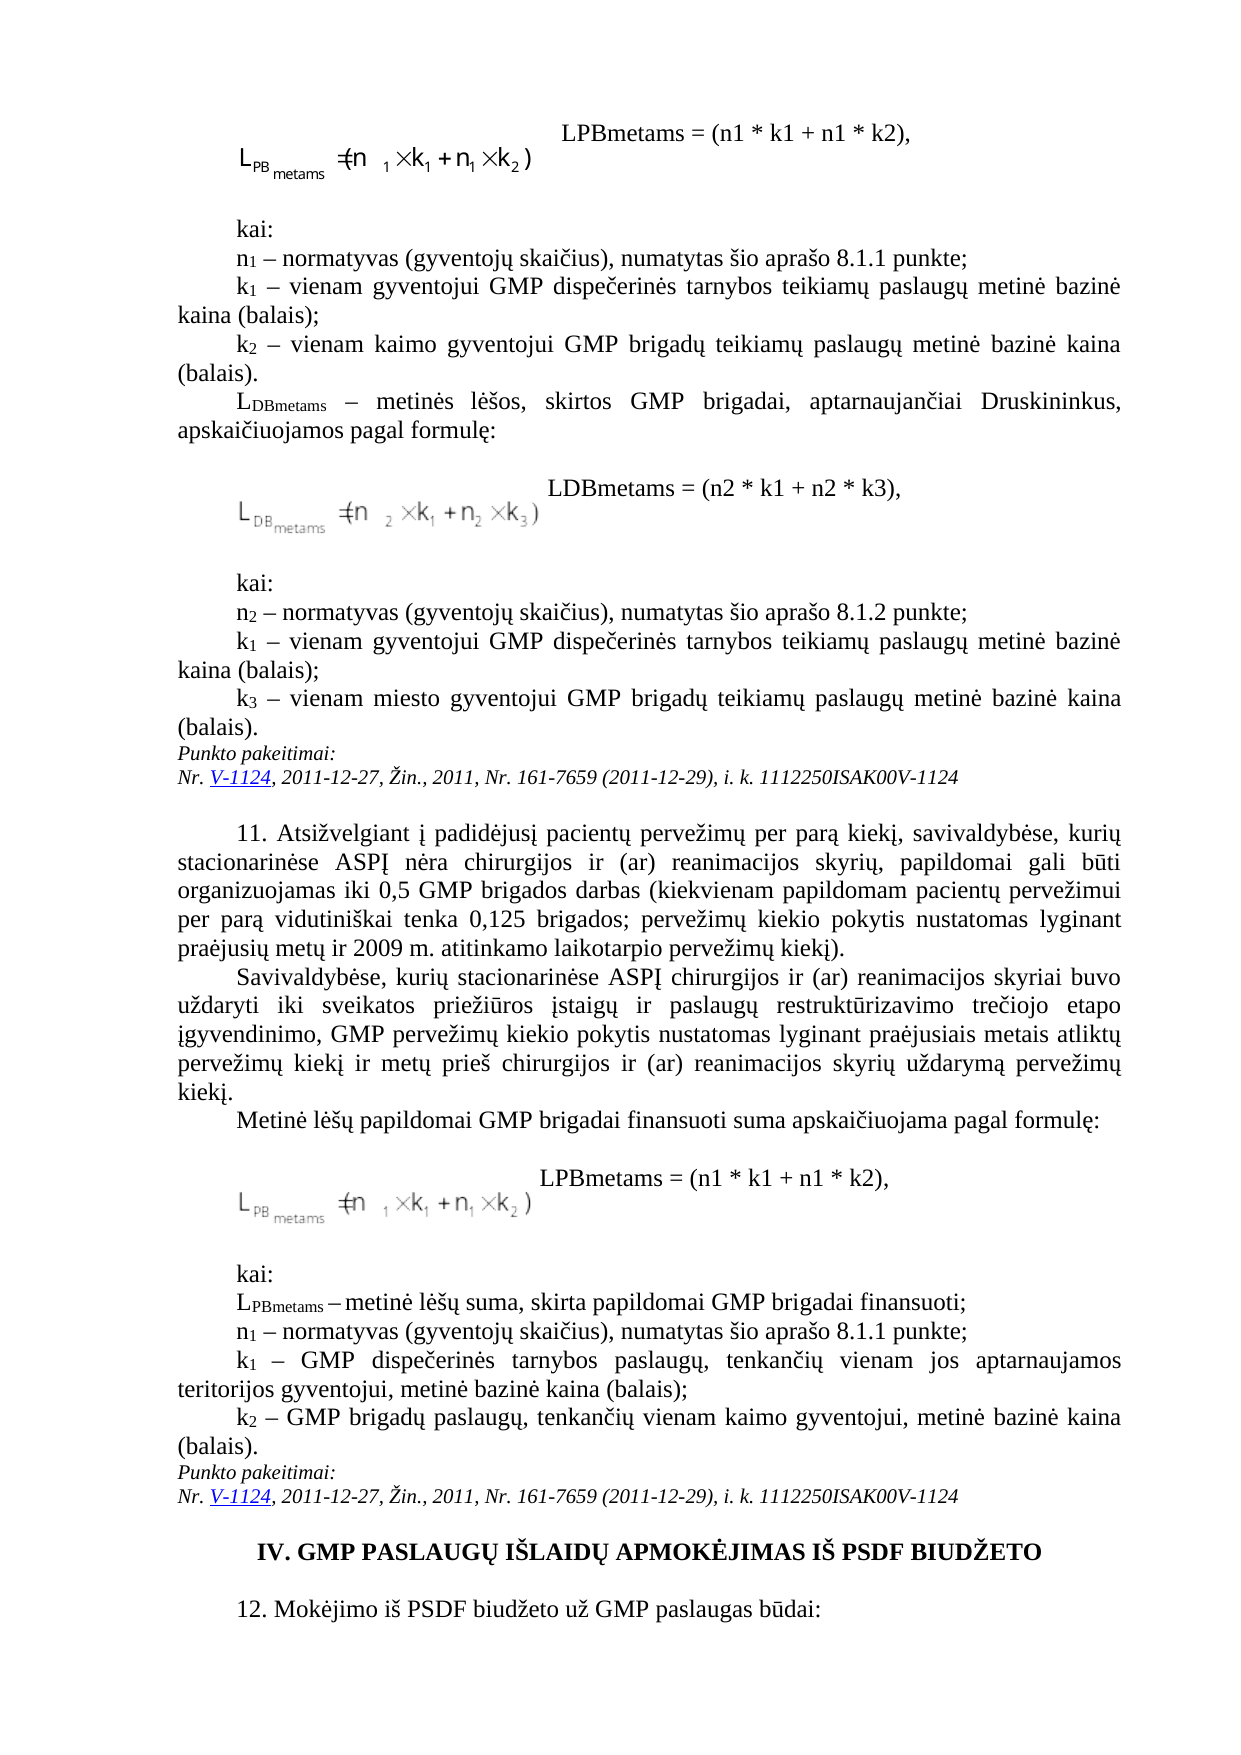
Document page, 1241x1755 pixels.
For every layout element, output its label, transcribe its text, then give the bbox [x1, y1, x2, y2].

text LPBmetams – metinė lėšų suma, skirta papildomai GMP brigadai finansuoti; [177, 1287, 1122, 1316]
text n2 – normatyvas (gyventojų skaičius), numatytas šio aprašo 8.1.2 punkte; [177, 597, 1122, 626]
text kai: [177, 1259, 1122, 1287]
text LPBmetams = (n1 * k1 + n1 * k2), [177, 118, 1122, 185]
text 11. Atsižvelgiant į padidėjusį pacientų pervežimų per parą kiekį, savivaldybėse, kurių stacionarinėse ASPĮ nėra chirurgijos ir (ar) reanimacijos skyrių, papildomai gali būti organizuojamas iki 0,5 GMP brigados darbas (kiekvienam papildomam pacientų pervežimui per parą vidutiniškai tenka 0,125 brigados; pervežimų kiekio pokytis nustatomas lyginant praėjusių metų ir 2009 m. atitinkamo laikotarpio pervežimų kiekį). [177, 818, 1122, 962]
text k1 – vienam gyventojui GMP dispečerinės tarnybos teikiamų paslaugų metinė bazinė kaina (balais); [177, 271, 1122, 329]
text k1 – GMP dispečerinės tarnybos paslaugų, tenkančių vienam jos aptarnaujamos teritorijos gyventojui, metinė bazinė kaina (balais); [177, 1345, 1122, 1402]
text LDBmetams = (n2 * k1 + n2 * k3), [177, 473, 1122, 540]
text k2 – vienam kaimo gyventojui GMP brigadų teikiamų paslaugų metinė bazinė kaina (balais). [177, 329, 1122, 386]
text k1 – vienam gyventojui GMP dispečerinės tarnybos teikiamų paslaugų metinė bazinė kaina (balais); [177, 626, 1122, 683]
text Nr. V-1124, 2011-12-27, Žin., 2011, Nr. 161-7659 (2011-12-29), i. k. 1112250ISAK00V-1124 [177, 765, 1122, 789]
text n1 – normatyvas (gyventojų skaičius), numatytas šio aprašo 8.1.1 punkte; [177, 243, 1122, 271]
text Punkto pakeitimai: [177, 1460, 1122, 1484]
text IV. GMP PASLAUGŲ IŠLAIDŲ APMOKĖJIMAS IŠ PSDF BIUDŽETO [177, 1537, 1122, 1566]
text Nr. V-1124, 2011-12-27, Žin., 2011, Nr. 161-7659 (2011-12-29), i. k. 1112250ISAK00V-1124 [177, 1484, 1122, 1508]
text Savivaldybėse, kurių stacionarinėse ASPĮ chirurgijos ir (ar) reanimacijos skyriai buvo uždaryti iki sveikatos priežiūros įstaigų ir paslaugų restruktūrizavimo trečiojo etapo įgyvendinimo, GMP pervežimų kiekio pokytis nustatomas lyginant praėjusiais metais atliktų pervežimų kiekį ir metų prieš chirurgijos ir (ar) reanimacijos skyrių uždarymą pervežimų kiekį. [177, 962, 1122, 1105]
text LDBmetams – metinės lėšos, skirtos GMP brigadai, aptarnaujančiai Druskininkus, apskaičiuojamos pagal formulę: [177, 386, 1122, 444]
text Punkto pakeitimai: [177, 741, 1122, 765]
text LPBmetams = (n1 * k1 + n1 * k2), [177, 1163, 1122, 1230]
text n1 – normatyvas (gyventojų skaičius), numatytas šio aprašo 8.1.1 punkte; [177, 1316, 1122, 1345]
text kai: [177, 568, 1122, 597]
text k3 – vienam miesto gyventojui GMP brigadų teikiamų paslaugų metinė bazinė kaina (balais). [177, 683, 1122, 741]
text 12. Mokėjimo iš PSDF biudžeto už GMP paslaugas būdai: [177, 1594, 1122, 1623]
text kai: [177, 214, 1122, 243]
text k2 – GMP brigadų paslaugų, tenkančių vienam kaimo gyventojui, metinė bazinė kaina (balais). [177, 1402, 1122, 1460]
text Metinė lėšų papildomai GMP brigadai finansuoti suma apskaičiuojama pagal formulę: [177, 1105, 1122, 1134]
